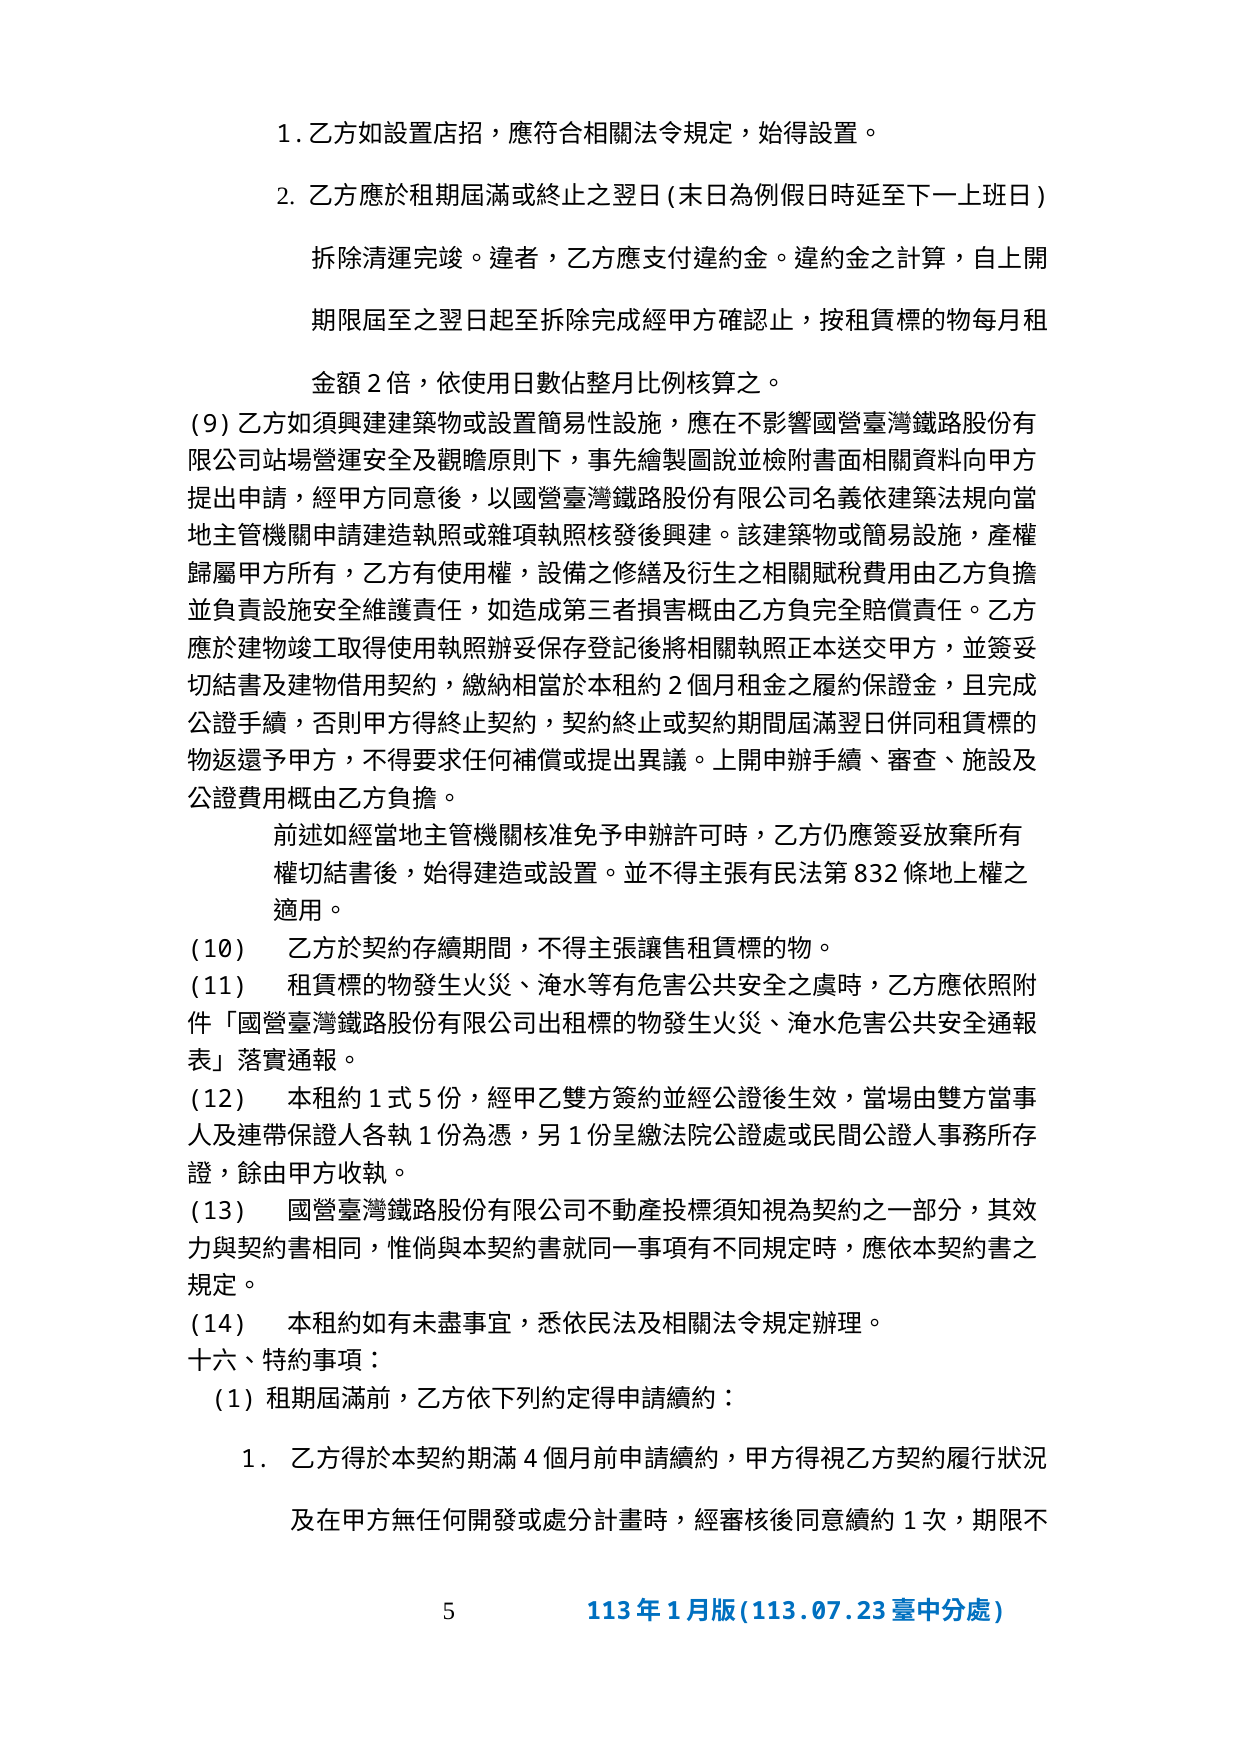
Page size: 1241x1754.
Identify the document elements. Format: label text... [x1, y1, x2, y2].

list 乙方如設置店招，應符合相關法令規定，始得設置。 [276, 89, 1048, 152]
list 乙方應於租期屆滿或終止之翌日(末日為例假日時延至下一上班日)拆除清運完竣。違者，乙方應支付違約金。違約金之計算，自上開期限屆至之翌日起至拆除完成經甲方確認止，按租賃標的物每月租金額2倍，依使用日數佔整月比例核算之。 [276, 152, 1048, 402]
text 十六、特約事項： [187, 1339, 1043, 1377]
list 本租約如有未盡事宜，悉依民法及相關法令規定辦理。 [187, 1302, 1043, 1339]
list 乙方如須興建建築物或設置簡易性設施，應在不影響國營臺灣鐵路股份有限公司站場營運安全及觀瞻原則下，事先繪製圖說並檢附書面相關資料向甲方提出申請，經甲方同意後，以國營臺灣鐵路股份有限公司名義依建築法規向當地主管機關申請建造執照或雜項執照核發後興建。該建築物或簡易設施，產權歸屬甲方所有，乙方有使用權，設備之修繕及衍生之相關賦稅費用由乙方負擔並負責設施安全維護責任，如造成第三者損害概由乙方負完全賠償責任。乙方應於建物竣工取得使用執照辦妥保存登記後將相關執照正本送交甲方，並簽妥切結書及建物借用契約，繳納相當於本租約2個月租金之履約保證金，且完成公證手續，否則甲方得終止契約，契約終止或契約期間屆滿翌日併同租賃標的物返還予甲方，不得要求任何補償或提出異議。上開申辦手續、審查、施設及公證費用概由乙方負擔。 [187, 402, 1043, 814]
text 前述如經當地主管機關核准免予申辦許可時，乙方仍應簽妥放棄所有權切結書後，始得建造或設置。並不得主張有民法第832條地上權之適用。 [273, 814, 1043, 927]
list 租期屆滿前，乙方依下列約定得申請續約： [211, 1377, 1043, 1414]
list 乙方於契約存續期間，不得主張讓售租賃標的物。 [187, 927, 1043, 964]
list 本租約1式5份，經甲乙雙方簽約並經公證後生效，當場由雙方當事人及連帶保證人各執1份為憑，另1份呈繳法院公證處或民間公證人事務所存證，餘由甲方收執。 [187, 1077, 1043, 1189]
list 乙方得於本契約期滿4個月前申請續約，甲方得視乙方契約履行狀況及在甲方無任何開發或處分計畫時，經審核後同意續約1次，期限不 [241, 1414, 1048, 1539]
list 國營臺灣鐵路股份有限公司不動產投標須知視為契約之一部分，其效力與契約書相同，惟倘與本契約書就同一事項有不同規定時，應依本契約書之規定。 [187, 1189, 1043, 1302]
list 租賃標的物發生火災、淹水等有危害公共安全之虞時，乙方應依照附件「國營臺灣鐵路股份有限公司出租標的物發生火災、淹水危害公共安全通報表」落實通報。 [187, 964, 1043, 1077]
